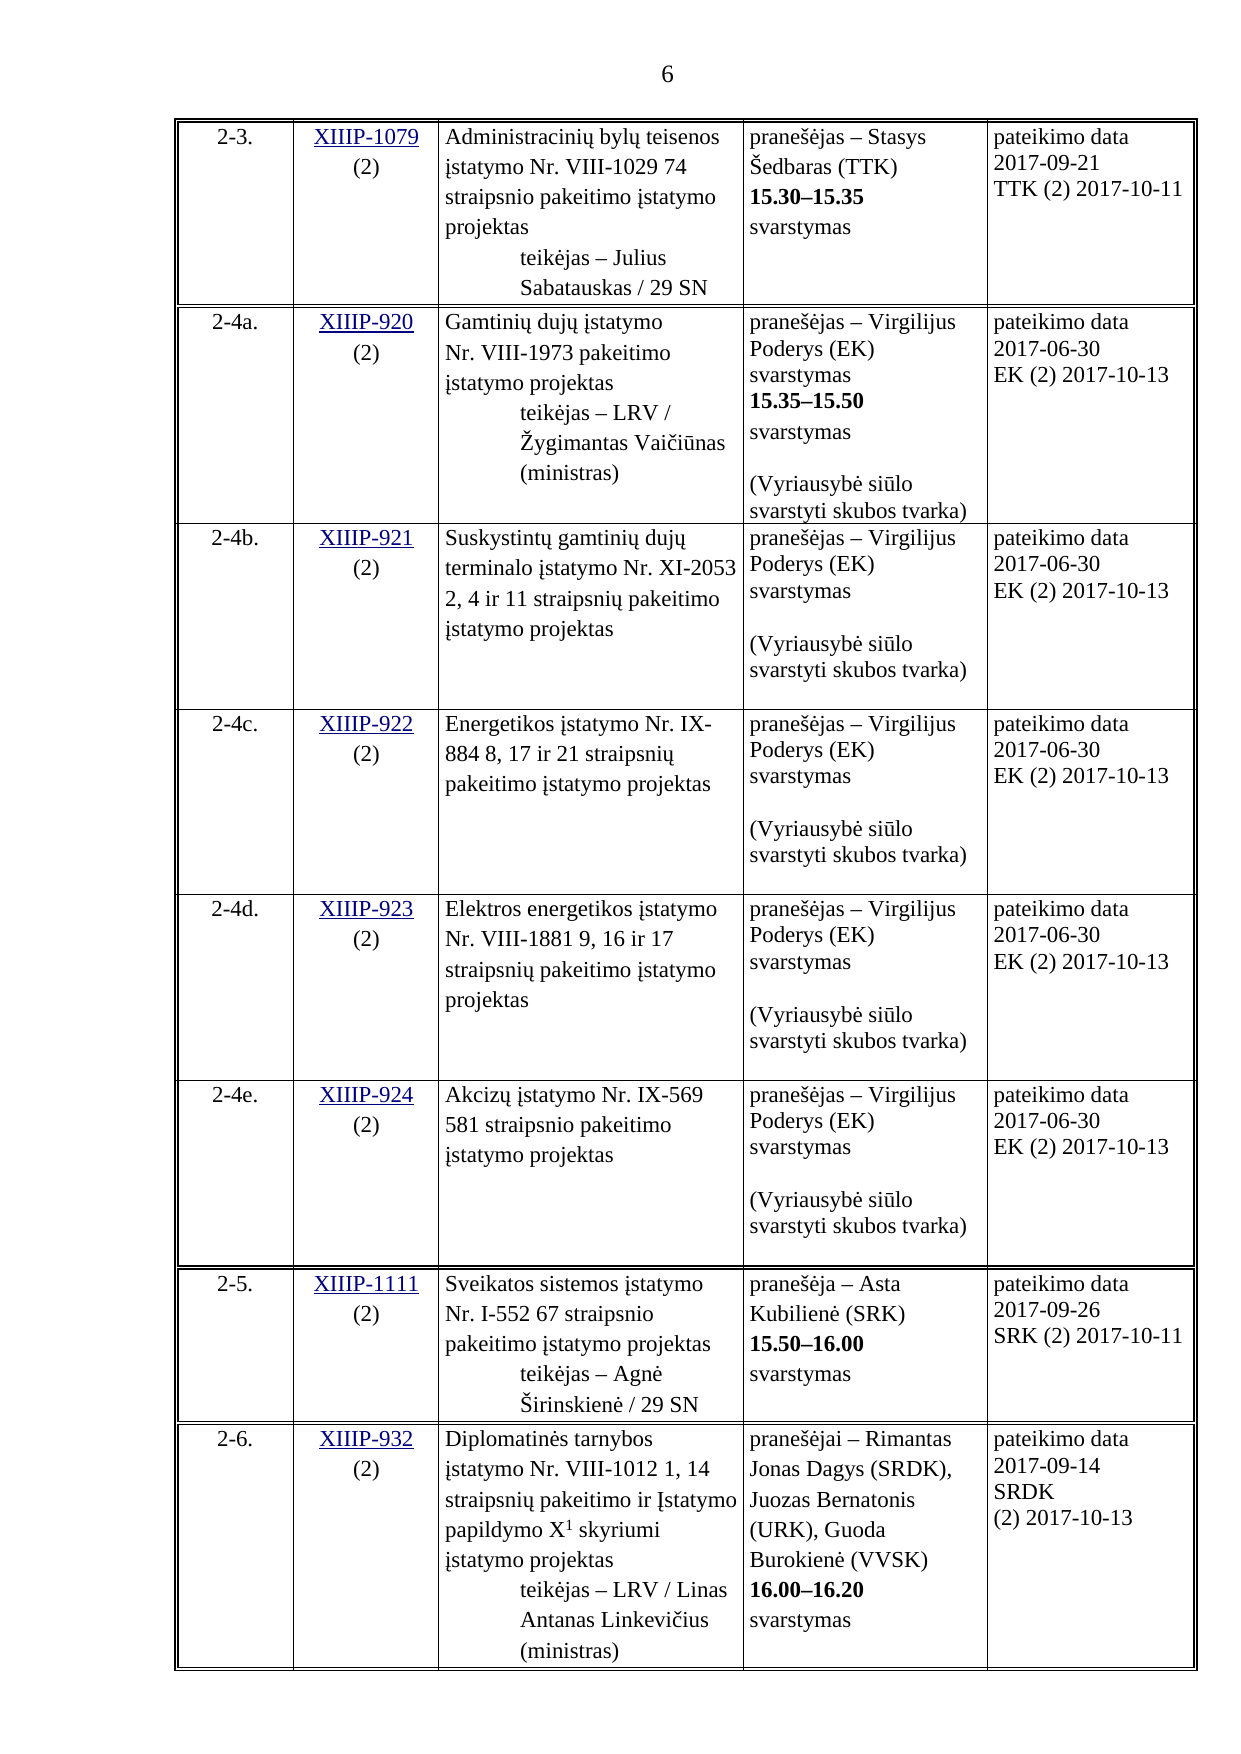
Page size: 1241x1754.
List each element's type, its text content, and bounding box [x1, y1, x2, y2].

table_cell pranešėjas – Virgilijus Poderys (EK) svarstymas (Vyriausybė siūlo svarstyti skubos tvarka) [744, 710, 987, 894]
table_cell 2-4a. [179, 308, 293, 523]
table_cell [1198, 304, 1240, 523]
table_cell pateikimo data 2017-06-30 EK (2) 2017-10-13 [988, 308, 1193, 523]
table_cell XIIIP-923 (2) [294, 895, 438, 1080]
table_cell XIIIP-922 (2) [294, 710, 438, 894]
table_cell XIIIP-921 (2) [294, 524, 438, 709]
table_cell pranešėjas – Virgilijus Poderys (EK) svarstymas (Vyriausybė siūlo svarstyti skubos tvarka) [744, 524, 987, 709]
table_cell pranešėja – Asta Kubilienė (SRK) 15.50–16.00 svarstymas [744, 1270, 987, 1421]
table_cell XIIIP-1079 (2) [294, 123, 438, 304]
table_cell 2-3. [179, 123, 293, 304]
table_cell Elektros energetikos įstatymo Nr. VIII-1881 9, 16 ir 17 straipsnių pakeitimo įstatymo projektas [439, 895, 743, 1080]
table_cell Sveikatos sistemos įstatymo Nr. I-552 67 straipsnio pakeitimo įstatymo projektas teikėjas – Agnė Širinskienė / 29 SN [439, 1270, 743, 1421]
table_cell pateikimo data 2017-09-14 SRDK (2) 2017-10-13 [988, 1425, 1193, 1667]
table_cell Suskystintų gamtinių dujų terminalo įstatymo Nr. XI-2053 2, 4 ir 11 straipsnių pakeitimo įstatymo projektas [439, 524, 743, 709]
table_cell Gamtinių dujų įstatymo Nr. VIII-1973 pakeitimo įstatymo projektas teikėjas – LRV / Žygimantas Vaičiūnas (ministras) [439, 308, 743, 523]
table_cell XIIIP-924 (2) [294, 1081, 438, 1265]
table_cell [1198, 523, 1240, 709]
table_cell 2-5. [179, 1270, 293, 1421]
table_cell XIIIP-1111 (2) [294, 1270, 438, 1421]
table_cell [1198, 709, 1240, 894]
table_cell pateikimo data 2017-06-30 EK (2) 2017-10-13 [988, 710, 1193, 894]
table_cell [1198, 1265, 1240, 1421]
table_cell 2-4b. [179, 524, 293, 709]
table_cell pranešėjas – Virgilijus Poderys (EK) svarstymas 15.35–15.50 svarstymas (Vyriausybė siūlo svarstyti skubos tvarka) [744, 308, 987, 523]
table_cell XIIIP-920 (2) [294, 308, 438, 523]
table_cell Energetikos įstatymo Nr. IX-884 8, 17 ir 21 straipsnių pakeitimo įstatymo projektas [439, 710, 743, 894]
table_cell 2-6. [179, 1425, 293, 1667]
table_cell [1198, 1080, 1240, 1265]
table_cell pranešėjas – Virgilijus Poderys (EK) svarstymas (Vyriausybė siūlo svarstyti skubos tvarka) [744, 895, 987, 1080]
table_cell pateikimo data 2017-09-26 SRK (2) 2017-10-11 [988, 1270, 1193, 1421]
table_cell pranešėjas – Virgilijus Poderys (EK) svarstymas (Vyriausybė siūlo svarstyti skubos tvarka) [744, 1081, 987, 1265]
table_cell 2-4e. [179, 1081, 293, 1265]
table_cell pateikimo data 2017-09-21 TTK (2) 2017-10-11 [988, 123, 1193, 304]
table_cell [1198, 894, 1240, 1080]
table_cell XIIIP-932 (2) [294, 1425, 438, 1667]
table_cell 2-4d. [179, 895, 293, 1080]
table_cell pateikimo data 2017-06-30 EK (2) 2017-10-13 [988, 895, 1193, 1080]
table_cell pateikimo data 2017-06-30 EK (2) 2017-10-13 [988, 1081, 1193, 1265]
table_cell pateikimo data 2017-06-30 EK (2) 2017-10-13 [988, 524, 1193, 709]
table_cell [1198, 1421, 1240, 1667]
table_cell [1198, 118, 1240, 304]
table_cell pranešėjas – Stasys Šedbaras (TTK) 15.30–15.35 svarstymas [744, 123, 987, 304]
table_cell Akcizų įstatymo Nr. IX-569 581 straipsnio pakeitimo įstatymo projektas [439, 1081, 743, 1265]
table_cell Administracinių bylų teisenos įstatymo Nr. VIII-1029 74 straipsnio pakeitimo įstatymo projektas teikėjas – Julius Sabatauskas / 29 SN [439, 123, 743, 304]
table_cell pranešėjai – Rimantas Jonas Dagys (SRDK), Juozas Bernatonis (URK), Guoda Burokienė (VVSK) 16.00–16.20 svarstymas [744, 1425, 987, 1667]
table_cell Diplomatinės tarnybos įstatymo Nr. VIII-1012 1, 14 straipsnių pakeitimo ir Įstatymo papildymo X1 skyriumi įstatymo projektas teikėjas – LRV / Linas Antanas Linkevičius (ministras) [439, 1425, 743, 1667]
table_cell 2-4c. [179, 710, 293, 894]
